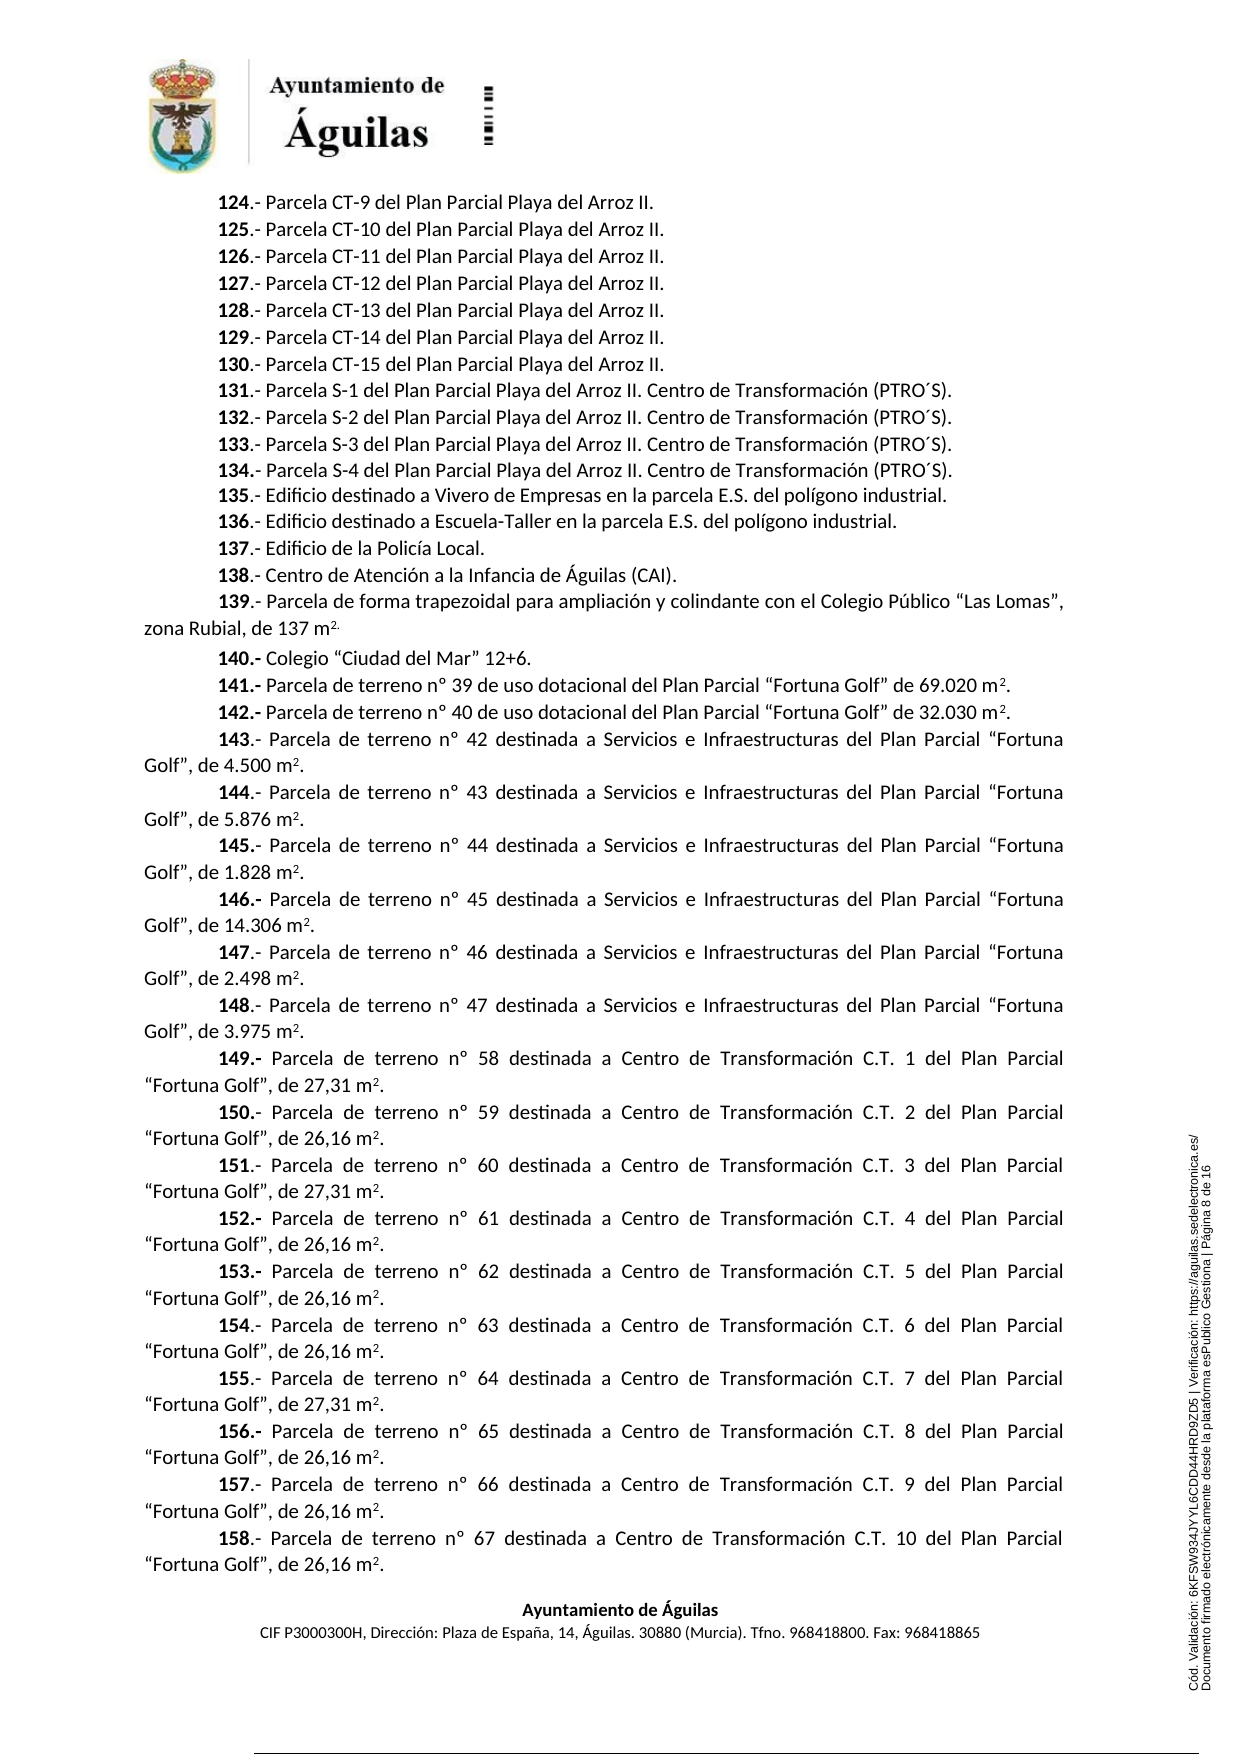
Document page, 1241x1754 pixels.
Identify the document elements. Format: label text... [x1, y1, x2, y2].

text 138.- Centro de Atención a la Infancia de Águilas (CAI). [217, 562, 1065, 587]
text 124.- Parcela CT-9 del Plan Parcial Playa del Arroz II. [217, 189, 1065, 215]
text 130.- Parcela CT-15 del Plan Parcial Playa del Arroz II. [217, 351, 1065, 376]
text 149.- Parcela de terreno nº 58 destinada a Centro de Transformación C.T. 1 del Plan Parcial “Fortuna Golf”, de 27,31 m2. [144, 1046, 1065, 1097]
text 128.- Parcela CT-13 del Plan Parcial Playa del Arroz II. [217, 297, 1065, 322]
text 125.- Parcela CT-10 del Plan Parcial Playa del Arroz II. [217, 216, 1065, 242]
text 126.- Parcela CT-11 del Plan Parcial Playa del Arroz II. [217, 243, 1065, 269]
text 141.- Parcela de terreno nº 39 de uso dotacional del Plan Parcial “Fortuna Golf” de 69.020 m2. [217, 672, 1065, 698]
text 151.- Parcela de terreno nº 60 destinada a Centro de Transformación C.T. 3 del Plan Parcial “Fortuna Golf”, de 27,31 m2. [144, 1152, 1065, 1204]
text 157.- Parcela de terreno nº 66 destinada a Centro de Transformación C.T. 9 del Plan Parcial “Fortuna Golf”, de 26,16 m2. [144, 1471, 1065, 1523]
text 127.- Parcela CT-12 del Plan Parcial Playa del Arroz II. [217, 270, 1065, 296]
text 132.- Parcela S-2 del Plan Parcial Playa del Arroz II. Centro de Transformación (PTRO´S). [217, 404, 1065, 430]
text 142.- Parcela de terreno nº 40 de uso dotacional del Plan Parcial “Fortuna Golf” de 32.030 m2. [217, 699, 1065, 725]
text 145.- Parcela de terreno nº 44 destinada a Servicios e Infraestructuras del Plan Parcial “Fortuna Golf”, de 1.828 m2. [144, 833, 1065, 884]
text 131.- Parcela S-1 del Plan Parcial Playa del Arroz II. Centro de Transformación (PTRO´S). [217, 378, 1065, 403]
text 150.- Parcela de terreno nº 59 destinada a Centro de Transformación C.T. 2 del Plan Parcial “Fortuna Golf”, de 26,16 m2. [144, 1099, 1065, 1151]
text 155.- Parcela de terreno nº 64 destinada a Centro de Transformación C.T. 7 del Plan Parcial “Fortuna Golf”, de 27,31 m2. [144, 1365, 1065, 1417]
text 154.- Parcela de terreno nº 63 destinada a Centro de Transformación C.T. 6 del Plan Parcial “Fortuna Golf”, de 26,16 m2. [144, 1312, 1065, 1363]
text 153.- Parcela de terreno nº 62 destinada a Centro de Transformación C.T. 5 del Plan Parcial “Fortuna Golf”, de 26,16 m2. [144, 1258, 1065, 1310]
text 146.- Parcela de terreno nº 45 destinada a Servicios e Infraestructuras del Plan Parcial “Fortuna Golf”, de 14.306 m2. [144, 886, 1065, 938]
text 129.- Parcela CT-14 del Plan Parcial Playa del Arroz II. [217, 324, 1065, 349]
text 156.- Parcela de terreno nº 65 destinada a Centro de Transformación C.T. 8 del Plan Parcial “Fortuna Golf”, de 26,16 m2. [144, 1418, 1065, 1470]
text 144.- Parcela de terreno nº 43 destinada a Servicios e Infraestructuras del Plan Parcial “Fortuna Golf”, de 5.876 m2. [144, 779, 1065, 831]
text 140.- Colegio “Ciudad del Mar” 12+6. [217, 646, 1065, 671]
text 143.- Parcela de terreno nº 42 destinada a Servicios e Infraestructuras del Plan Parcial “Fortuna Golf”, de 4.500 m2. [144, 726, 1065, 778]
text 147.- Parcela de terreno nº 46 destinada a Servicios e Infraestructuras del Plan Parcial “Fortuna Golf”, de 2.498 m2. [144, 939, 1065, 991]
text 152.- Parcela de terreno nº 61 destinada a Centro de Transformación C.T. 4 del Plan Parcial “Fortuna Golf”, de 26,16 m2. [144, 1205, 1065, 1257]
text 136.- Edificio destinado a Escuela-Taller en la parcela E.S. del polígono industrial. [217, 508, 1065, 533]
text 137.- Edificio de la Policía Local. [217, 535, 1065, 560]
text 148.- Parcela de terreno nº 47 destinada a Servicios e Infraestructuras del Plan Parcial “Fortuna Golf”, de 3.975 m2. [144, 992, 1065, 1044]
text 158.- Parcela de terreno nº 67 destinada a Centro de Transformación C.T. 10 del Plan Parcial “Fortuna Golf”, de 26,16 m2. [144, 1525, 1065, 1576]
text 139.- Parcela de forma trapezoidal para ampliación y colindante con el Colegio Público “Las Lomas”, zona Rubial, de 137 m2. [144, 589, 1065, 640]
text 133.- Parcela S-3 del Plan Parcial Playa del Arroz II. Centro de Transformación (PTRO´S). 134.- Parcela S-4 del Plan Parcial Playa del Arroz II. Centro de Transformación (PTRO´S). 135.- Edificio destinado a Vivero de Empresas en la parcela E.S. del polígono industrial. [217, 431, 996, 508]
